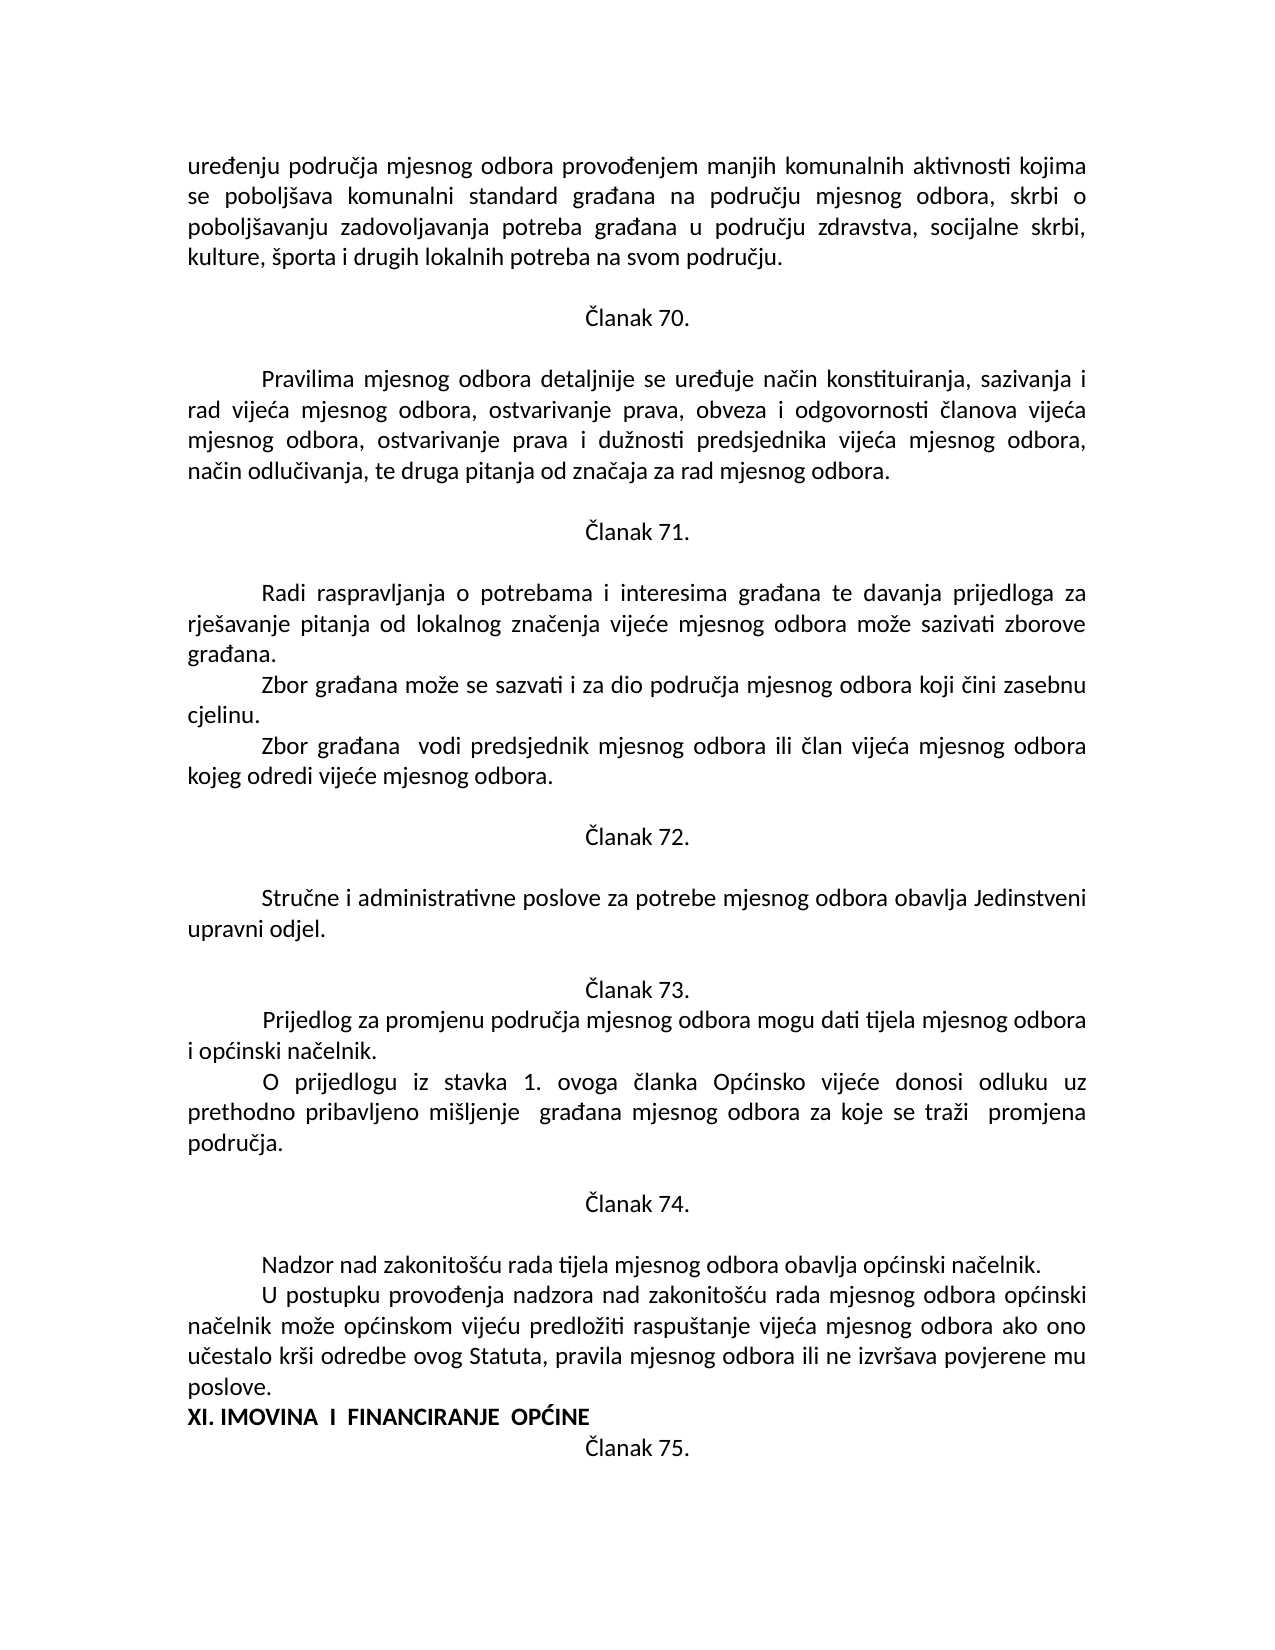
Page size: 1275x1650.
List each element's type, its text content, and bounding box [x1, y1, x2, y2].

text Pravilima mjesnog odbora detaljnije se uređuje način konstituiranja, sazivanja i rad vijeća mjesnog odbora, ostvarivanje prava, obveza i odgovornosti članova vijeća mjesnog odbora, ostvarivanje prava i dužnosti predsjednika vijeća mjesnog odbora, način odlučivanja, te druga pitanja od značaja za rad mjesnog odbora. [187, 364, 1087, 486]
text O prijedlogu iz stavka 1. ovoga članka Općinsko vijeće donosi odluku uz prethodno pribavljeno mišljenje građana mjesnog odbora za koje se traži promjena područja. [187, 1066, 1087, 1157]
text Radi raspravljanja o potrebama i interesima građana te davanja prijedloga za rješavanje pitanja od lokalnog značenja vijeće mjesnog odbora može sazivati zborove građana. [187, 577, 1087, 669]
text Članak 73. [187, 974, 1087, 1004]
text Zbor građana može se sazvati i za dio područja mjesnog odbora koji čini zasebnu cjelinu. [187, 669, 1087, 730]
text XI. IMOVINA I FINANCIRANJE OPĆINE [187, 1401, 1087, 1432]
text Članak 72. [187, 821, 1087, 852]
text Stručne i administrativne poslove za potrebe mjesnog odbora obavlja Jedinstveni upravni odjel. [187, 882, 1087, 943]
text U postupku provođenja nadzora nad zakonitošću rada mjesnog odbora općinski načelnik može općinskom vijeću predložiti raspuštanje vijeća mjesnog odbora ako ono učestalo krši odredbe ovog Statuta, pravila mjesnog odbora ili ne izvršava povjerene mu poslove. [187, 1279, 1087, 1401]
text Nadzor nad zakonitošću rada tijela mjesnog odbora obavlja općinski načelnik. [187, 1249, 1087, 1279]
text Članak 74. [187, 1188, 1087, 1218]
text uređenju područja mjesnog odbora provođenjem manjih komunalnih aktivnosti kojima se poboljšava komunalni standard građana na području mjesnog odbora, skrbi o poboljšavanju zadovoljavanja potreba građana u području zdravstva, socijalne skrbi, kulture, športa i drugih lokalnih potreba na svom području. [187, 150, 1087, 272]
text Članak 71. [187, 516, 1087, 547]
text Članak 75. [187, 1432, 1087, 1462]
text Članak 70. [187, 303, 1087, 333]
text Prijedlog za promjenu područja mjesnog odbora mogu dati tijela mjesnog odbora i općinski načelnik. [187, 1004, 1087, 1066]
text Zbor građana vodi predsjednik mjesnog odbora ili član vijeća mjesnog odbora kojeg odredi vijeće mjesnog odbora. [187, 730, 1087, 791]
